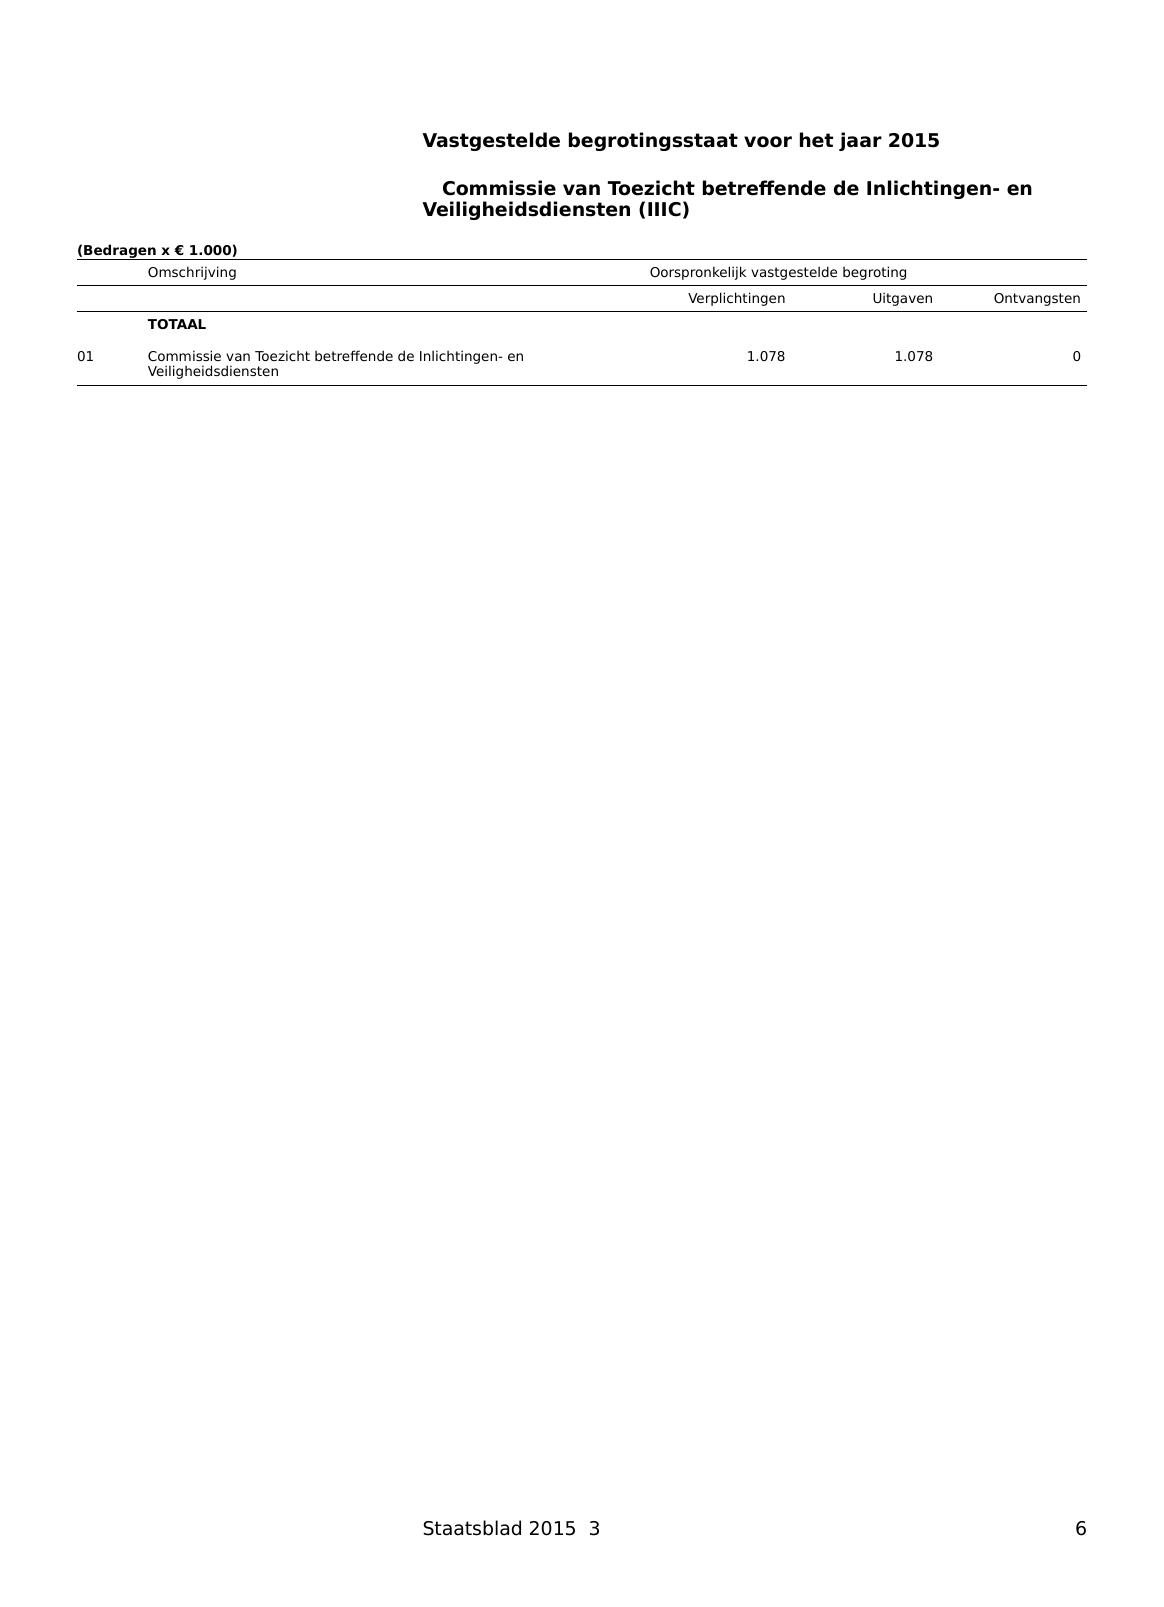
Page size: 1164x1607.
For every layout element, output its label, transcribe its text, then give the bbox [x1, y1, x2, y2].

table_cell 1.078 [791, 349, 939, 384]
table_cell [77, 312, 142, 333]
table_cell Uitgaven [791, 286, 939, 311]
text Commissie van Toezicht betreffende de Inlichtingen- en Veiligheidsdiensten (IIIC) [422, 177, 1087, 221]
table_cell [939, 333, 1087, 348]
table_cell [939, 312, 1087, 333]
table_cell [77, 260, 142, 285]
table_cell Ontvangsten [939, 286, 1087, 311]
table_cell Commissie van Toezicht betreffende de Inlichtingen- en Veiligheidsdiensten [142, 349, 644, 384]
table_header (Bedragen x € 1.000) [77, 243, 1087, 259]
table_cell Omschrijving [142, 260, 644, 285]
table_cell 0 [939, 349, 1087, 384]
table_cell [77, 286, 142, 311]
table_cell [644, 312, 791, 333]
table_cell Verplichtingen [644, 286, 791, 311]
table_cell 01 [77, 349, 142, 384]
table_cell [791, 333, 939, 348]
table_cell Oorspronkelijk vastgestelde begroting [644, 260, 1087, 285]
table_cell TOTAAL [142, 312, 644, 333]
subtitle Vastgestelde begrotingsstaat voor het jaar 2015 [422, 130, 1087, 152]
table_cell [142, 333, 644, 348]
table_cell [142, 286, 644, 311]
table_cell [644, 333, 791, 348]
table_cell [77, 333, 142, 348]
table_cell 1.078 [644, 349, 791, 384]
table_cell [791, 312, 939, 333]
